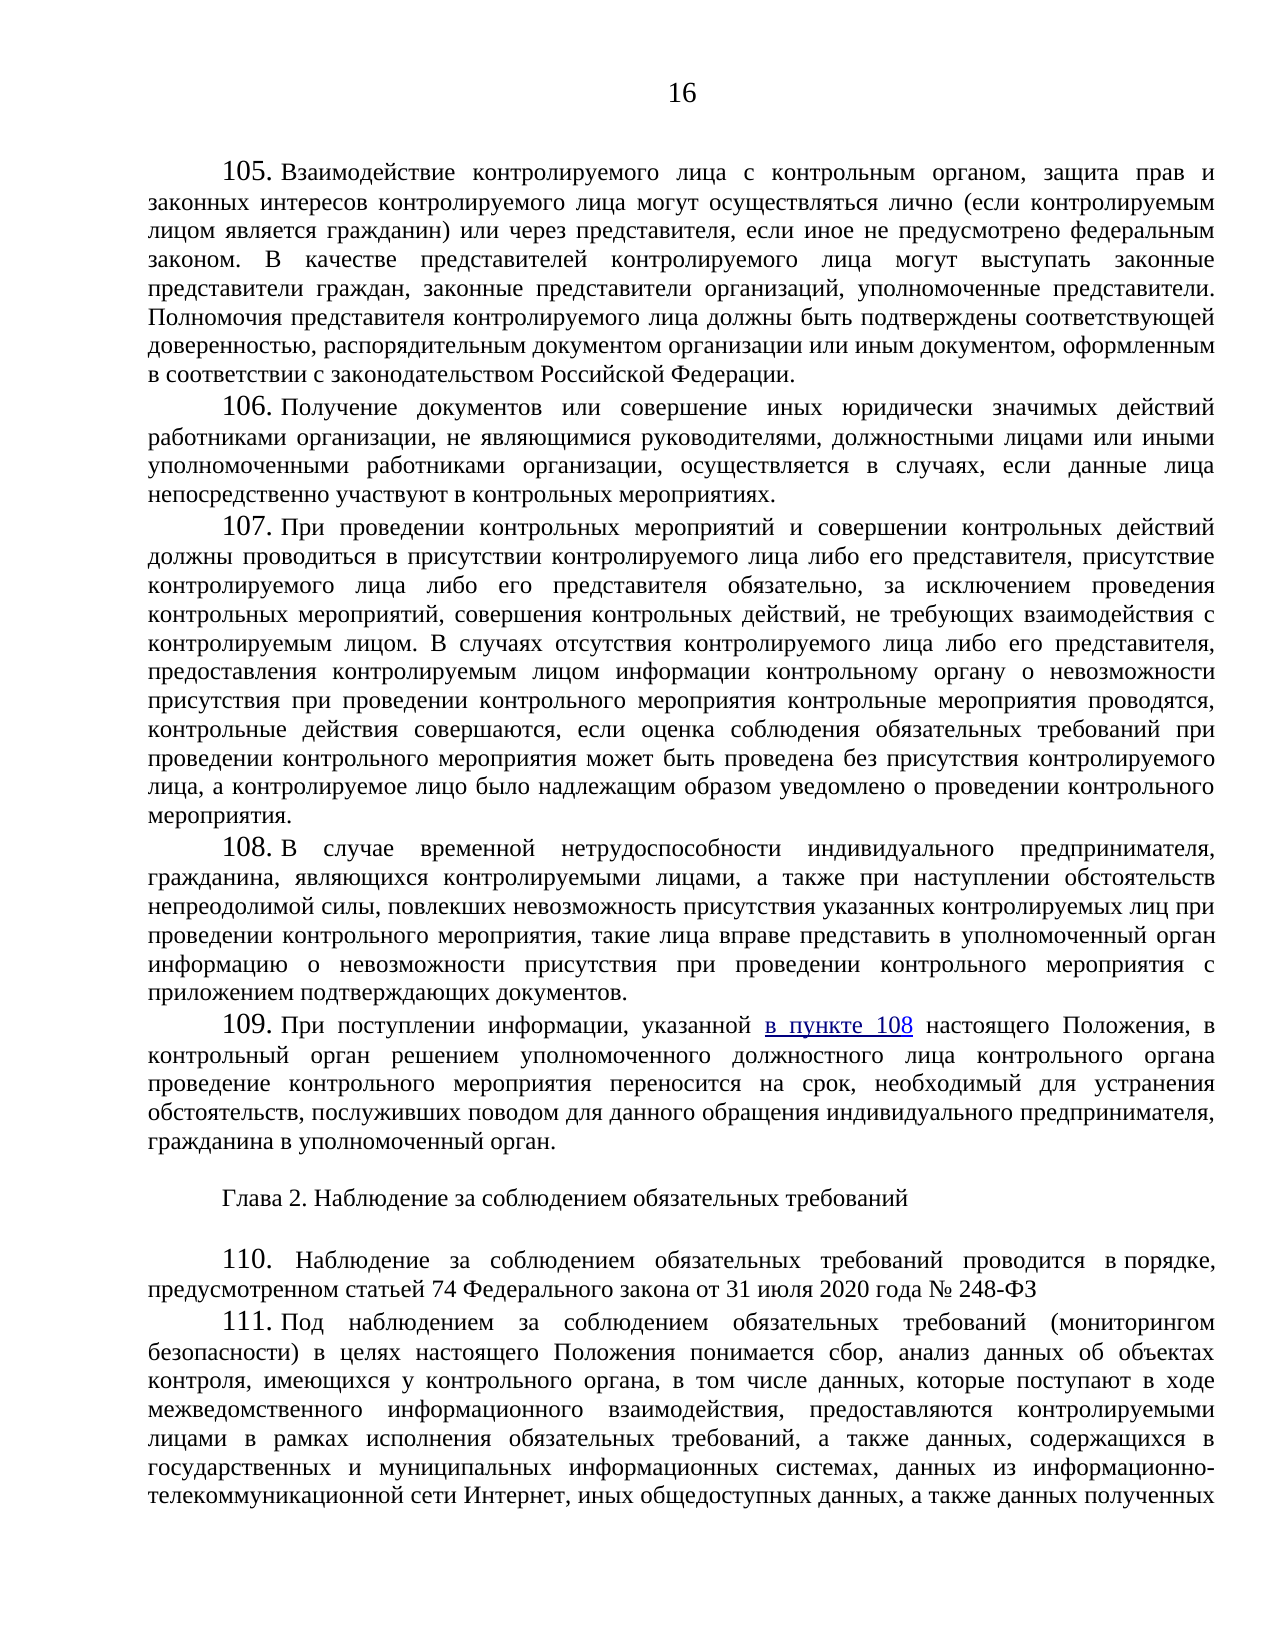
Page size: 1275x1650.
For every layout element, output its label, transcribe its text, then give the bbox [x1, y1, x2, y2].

list При поступлении информации, указанной в пункте 108 настоящего Положения, в контрольный орган решением уполномоченного должностного лица контрольного органа проведение контрольного мероприятия переносится на срок, необходимый для устранения обстоятельств, послуживших поводом для данного обращения индивидуального предпринимателя, гражданина в уполномоченный орган. [148, 1006, 1216, 1155]
list Взаимодействие контролируемого лица с контрольным органом, защита прав и законных интересов контролируемого лица могут осуществляться лично (если контролируемым лицом является гражданин) или через представителя, если иное не предусмотрено федеральным законом. В качестве представителей контролируемого лица могут выступать законные представители граждан, законные представители организаций, уполномоченные представители. Полномочия представителя контролируемого лица должны быть подтверждены соответствующей доверенностью, распорядительным документом организации или иным документом, оформленным в соответствии с законодательством Российской Федерации. [148, 153, 1216, 388]
list Наблюдение за соблюдением обязательных требований проводится в порядке, предусмотренном статьей 74 Федерального закона от 31 июля 2020 года № 248-ФЗ [148, 1241, 1216, 1303]
text Глава 2. Наблюдение за соблюдением обязательных требований [148, 1183, 1216, 1212]
list В случае временной нетрудоспособности индивидуального предпринимателя, гражданина, являющихся контролируемыми лицами, а также при наступлении обстоятельств непреодолимой силы, повлекших невозможность присутствия указанных контролируемых лиц при проведении контрольного мероприятия, такие лица вправе представить в уполномоченный орган информацию о невозможности присутствия при проведении контрольного мероприятия с приложением подтверждающих документов. [148, 829, 1216, 1006]
list При проведении контрольных мероприятий и совершении контрольных действий должны проводиться в присутствии контролируемого лица либо его представителя, присутствие контролируемого лица либо его представителя обязательно, за исключением проведения контрольных мероприятий, совершения контрольных действий, не требующих взаимодействия с контролируемым лицом. В случаях отсутствия контролируемого лица либо его представителя, предоставления контролируемым лицом информации контрольному органу о невозможности присутствия при проведении контрольного мероприятия контрольные мероприятия проводятся, контрольные действия совершаются, если оценка соблюдения обязательных требований при проведении контрольного мероприятия может быть проведена без присутствия контролируемого лица, а контролируемое лицо было надлежащим образом уведомлено о проведении контрольного мероприятия. [148, 508, 1216, 829]
list Под наблюдением за соблюдением обязательных требований (мониторингом безопасности) в целях настоящего Положения понимается сбор, анализ данных об объектах контроля, имеющихся у контрольного органа, в том числе данных, которые поступают в ходе межведомственного информационного взаимодействия, предоставляются контролируемыми лицами в рамках исполнения обязательных требований, а также данных, содержащихся в государственных и муниципальных информационных системах, данных из информационно-телекоммуникационной сети Интернет, иных общедоступных данных, а также данных полученных [148, 1303, 1216, 1509]
list Получение документов или совершение иных юридически значимых действий работниками организации, не являющимися руководителями, должностными лицами или иными уполномоченными работниками организации, осуществляется в случаях, если данные лица непосредственно участвуют в контрольных мероприятиях. [148, 388, 1216, 508]
